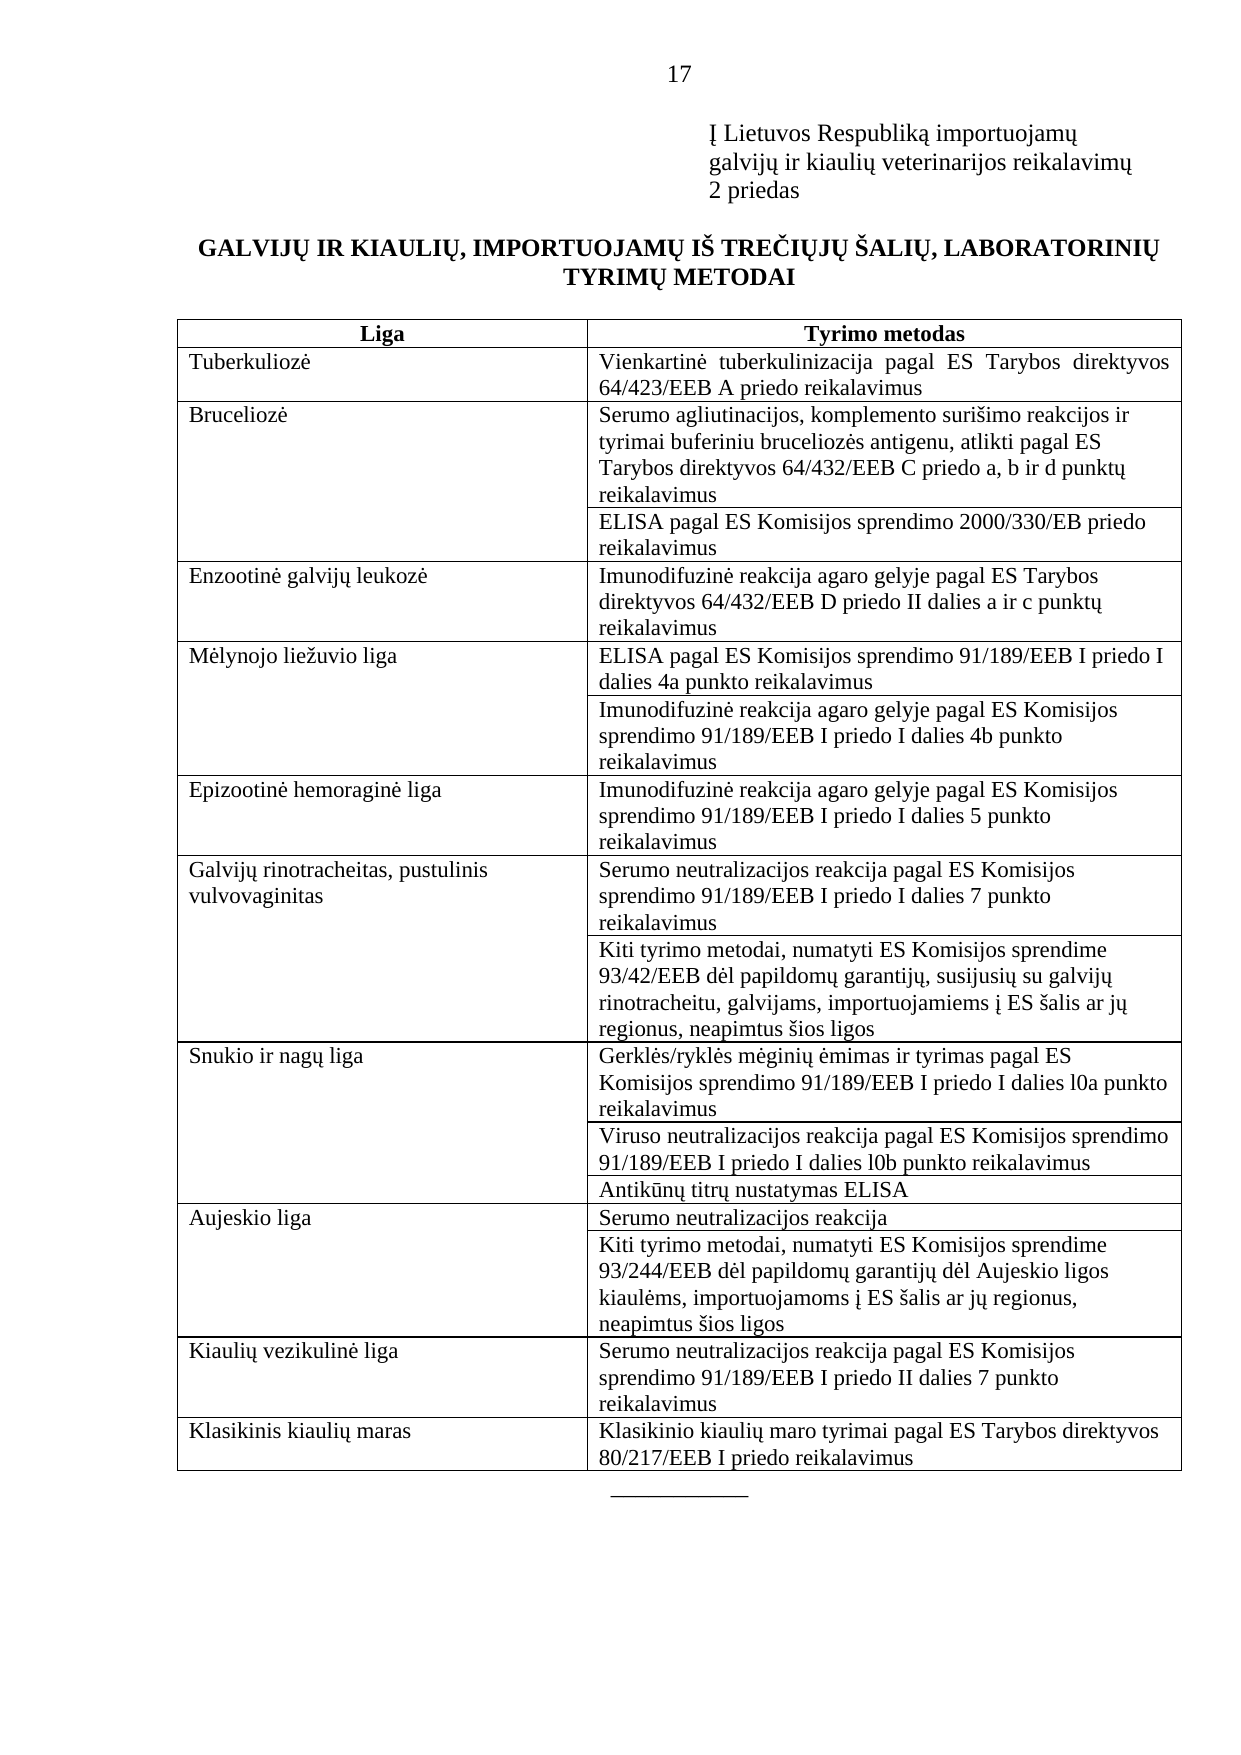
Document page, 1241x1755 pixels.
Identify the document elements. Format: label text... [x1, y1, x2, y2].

table_cell Imunodifuzinė reakcija agaro gelyje pagal ES Komisijos sprendimo 91/189/EEB I priedo I dalies 4b punkto reikalavimus [588, 696, 1181, 775]
table_cell [178, 507, 587, 561]
table_cell Galvijų rinotracheitas, pustulinis vulvovaginitas [178, 856, 587, 935]
table_cell Klasikinis kiaulių maras [178, 1418, 587, 1470]
table_cell Epizootinė hemoraginė liga [178, 776, 587, 855]
table_cell Imunodifuzinė reakcija agaro gelyje pagal ES Komisijos sprendimo 91/189/EEB I priedo I dalies 5 punkto reikalavimus [588, 776, 1181, 855]
table_cell Serumo neutralizacijos reakcija [588, 1204, 1181, 1230]
table_header Liga [178, 320, 587, 347]
table_cell Imunodifuzinė reakcija agaro gelyje pagal ES Tarybos direktyvos 64/432/EEB D priedo II dalies a ir c punktų reikalavimus [588, 562, 1181, 641]
table_cell [178, 1230, 587, 1336]
table_cell [178, 1175, 587, 1203]
table_cell Serumo neutralizacijos reakcija pagal ES Komisijos sprendimo 91/189/EEB I priedo II dalies 7 punkto reikalavimus [588, 1338, 1181, 1417]
table_cell Bruceliozė [178, 402, 587, 507]
table_cell Snukio ir nagų liga [178, 1043, 587, 1121]
table_cell Serumo neutralizacijos reakcija pagal ES Komisijos sprendimo 91/189/EEB I priedo I dalies 7 punkto reikalavimus [588, 856, 1181, 935]
table_cell Antikūnų titrų nustatymas ELISA [588, 1176, 1181, 1203]
table_cell [178, 935, 587, 1041]
table_cell Gerklės/ryklės mėginių ėmimas ir tyrimas pagal ES Komisijos sprendimo 91/189/EEB I priedo I dalies l0a punkto reikalavimus [588, 1043, 1181, 1121]
table_cell Kiti tyrimo metodai, numatyti ES Komisijos sprendime 93/42/EEB dėl papildomų garantijų, susijusių su galvijų rinotracheitu, galvijams, importuojamiems į ES šalis ar jų regionus, neapimtus šios ligos [588, 936, 1181, 1041]
text Į Lietuvos Respubliką importuojamų [177, 118, 1181, 147]
table_cell ELISA pagal ES Komisijos sprendimo 91/189/EEB I priedo I dalies 4a punkto reikalavimus [588, 642, 1181, 694]
table_cell Viruso neutralizacijos reakcija pagal ES Komisijos sprendimo 91/189/EEB I priedo I dalies l0b punkto reikalavimus [588, 1123, 1181, 1175]
table_cell Kiti tyrimo metodai, numatyti ES Komisijos sprendime 93/244/EEB dėl papildomų garantijų dėl Aujeskio ligos kiaulėms, importuojamoms į ES šalis ar jų regionus, neapimtus šios ligos [588, 1231, 1181, 1336]
table_cell Enzootinė galvijų leukozė [178, 562, 587, 641]
table_cell Vienkartinė tuberkulinizacija pagal ES Tarybos direktyvos 64/423/EEB A priedo reikalavimus [588, 348, 1181, 401]
text galvijų ir kiaulių veterinarijos reikalavimų [177, 147, 1181, 176]
table_cell ELISA pagal ES Komisijos sprendimo 2000/330/EB priedo reikalavimus [588, 508, 1181, 561]
text 2 priedas [177, 176, 1181, 204]
table_cell Aujeskio liga [178, 1204, 587, 1230]
table_cell [178, 695, 587, 775]
table_cell Serumo agliutinacijos, komplemento surišimo reakcijos ir tyrimai buferiniu bruceliozės antigenu, atlikti pagal ES Tarybos direktyvos 64/432/EEB C priedo a, b ir d punktų reikalavimus [588, 402, 1181, 507]
table_cell Mėlynojo liežuvio liga [178, 642, 587, 694]
text ___________ [177, 1471, 1181, 1500]
table_header Tyrimo metodas [588, 320, 1181, 347]
table_cell Kiaulių vezikulinė liga [178, 1338, 587, 1417]
text GALVIJŲ IR KIAULIŲ, IMPORTUOJAMŲ IŠ TREČIŲJŲ ŠALIŲ, LABORATORINIŲ TYRIMŲ METODAI [177, 233, 1181, 291]
table_cell Klasikinio kiaulių maro tyrimai pagal ES Tarybos direktyvos 80/217/EEB I priedo reikalavimus [588, 1418, 1181, 1470]
table_cell [178, 1121, 587, 1175]
table_cell Tuberkuliozė [178, 348, 587, 401]
